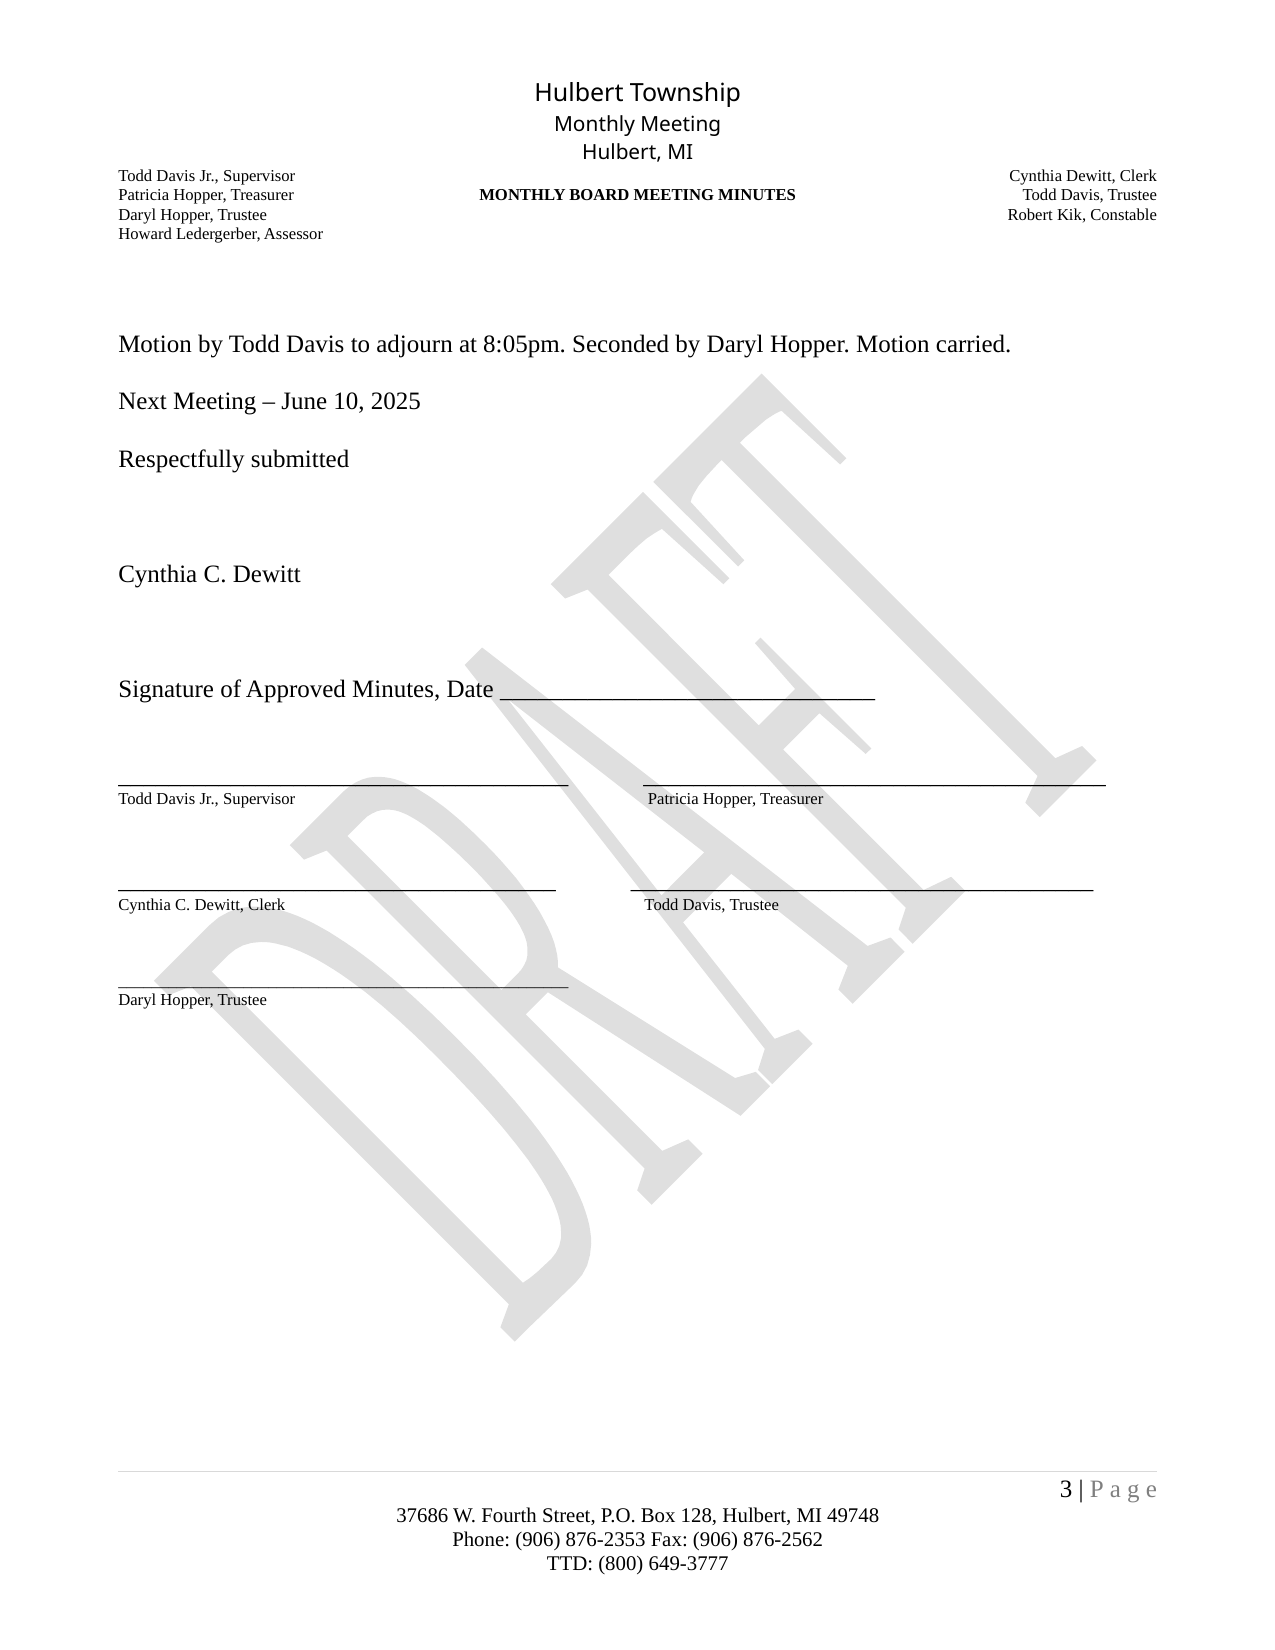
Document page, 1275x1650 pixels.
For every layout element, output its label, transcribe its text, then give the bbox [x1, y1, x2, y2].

text Cynthia C. Dewitt, Clerk Todd Davis, Trustee [407, 894, 510, 913]
text ___________________________________ _____________________________________ [766, 866, 887, 890]
text ______________________________________________________ [385, 971, 465, 990]
text ____________________________________ _____________________________________ Todd Davis Jr., Supervisor Patricia Hopper, Treasurer [1050, 760, 1157, 808]
text ___________________________________ _____________________________________ [901, 866, 1157, 894]
text ___________________________________ _____________________________________ [379, 866, 492, 890]
text Daryl Hopper, Trustee [738, 990, 1157, 1009]
text Cynthia C. Dewitt, Clerk Todd Davis, Trustee [529, 894, 657, 913]
text ____________________________________ _____________________________________ Todd Davis Jr., Supervisor Patricia Hopper, Treasurer [795, 760, 1037, 785]
text Cynthia C. Dewitt, Clerk Todd Davis, Trustee [945, 894, 1157, 913]
text ______________________________________________________ [868, 971, 1157, 990]
text ____________________________________ _____________________________________ Todd Davis Jr., Supervisor Patricia Hopper, Treasurer [118, 786, 348, 808]
text [610, 559, 848, 588]
text ____________________________________ _____________________________________ Todd Davis Jr., Supervisor Patricia Hopper, Treasurer [557, 760, 646, 808]
text Next Meeting – June 10, 2025 [118, 386, 748, 415]
text Signature of Approved Minutes, Date ______________________________ [973, 674, 1157, 703]
text Respectfully submitted [118, 444, 690, 473]
text Daryl Hopper, Trustee [232, 990, 384, 1009]
text Daryl Hopper, Trustee [118, 990, 212, 1009]
text Daryl Hopper, Trustee [407, 990, 484, 1009]
text ___________________________________ _____________________________________ [118, 866, 365, 890]
text ____________________________________ _____________________________________ Todd Davis Jr., Supervisor Patricia Hopper, Treasurer [118, 760, 557, 785]
text ____________________________________ _____________________________________ Todd Davis Jr., Supervisor Patricia Hopper, Treasurer [663, 786, 805, 808]
text Signature of Approved Minutes, Date ______________________________ [518, 674, 696, 699]
text ____________________________________ _____________________________________ Todd Davis Jr., Supervisor Patricia Hopper, Treasurer [414, 786, 575, 808]
text Signature of Approved Minutes, Date ______________________________ [118, 674, 493, 703]
text Cynthia C. Dewitt, Clerk Todd Davis, Trustee [802, 894, 905, 913]
text ____________________________________ _____________________________________ Todd Davis Jr., Supervisor Patricia Hopper, Treasurer [629, 760, 782, 785]
text Cynthia C. Dewitt, Clerk Todd Davis, Trustee [118, 894, 388, 913]
text Signature of Approved Minutes, Date ______________________________ [798, 674, 963, 703]
text ____________________________________ _____________________________________ Todd Davis Jr., Supervisor Patricia Hopper, Treasurer [821, 786, 1032, 808]
text Daryl Hopper, Trustee [596, 990, 732, 1009]
text [776, 386, 1157, 415]
text Cynthia C. Dewitt [118, 559, 574, 588]
text ______________________________________________________ [566, 971, 718, 990]
text Cynthia C. Dewitt, Clerk Todd Davis, Trustee [694, 894, 779, 913]
text Signature of Approved Minutes, Date ______________________________ [709, 674, 794, 699]
text [858, 559, 1157, 588]
text Daryl Hopper, Trustee [533, 993, 572, 1009]
text ___________________________________ _____________________________________ [507, 866, 642, 894]
text [743, 444, 1157, 473]
text ______________________________________________________ [213, 971, 361, 990]
text ______________________________________________________ [723, 971, 845, 990]
text Motion by Todd Davis to adjourn at 8:05pm. Seconded by Daryl Hopper. Motion carried. [118, 329, 1157, 358]
